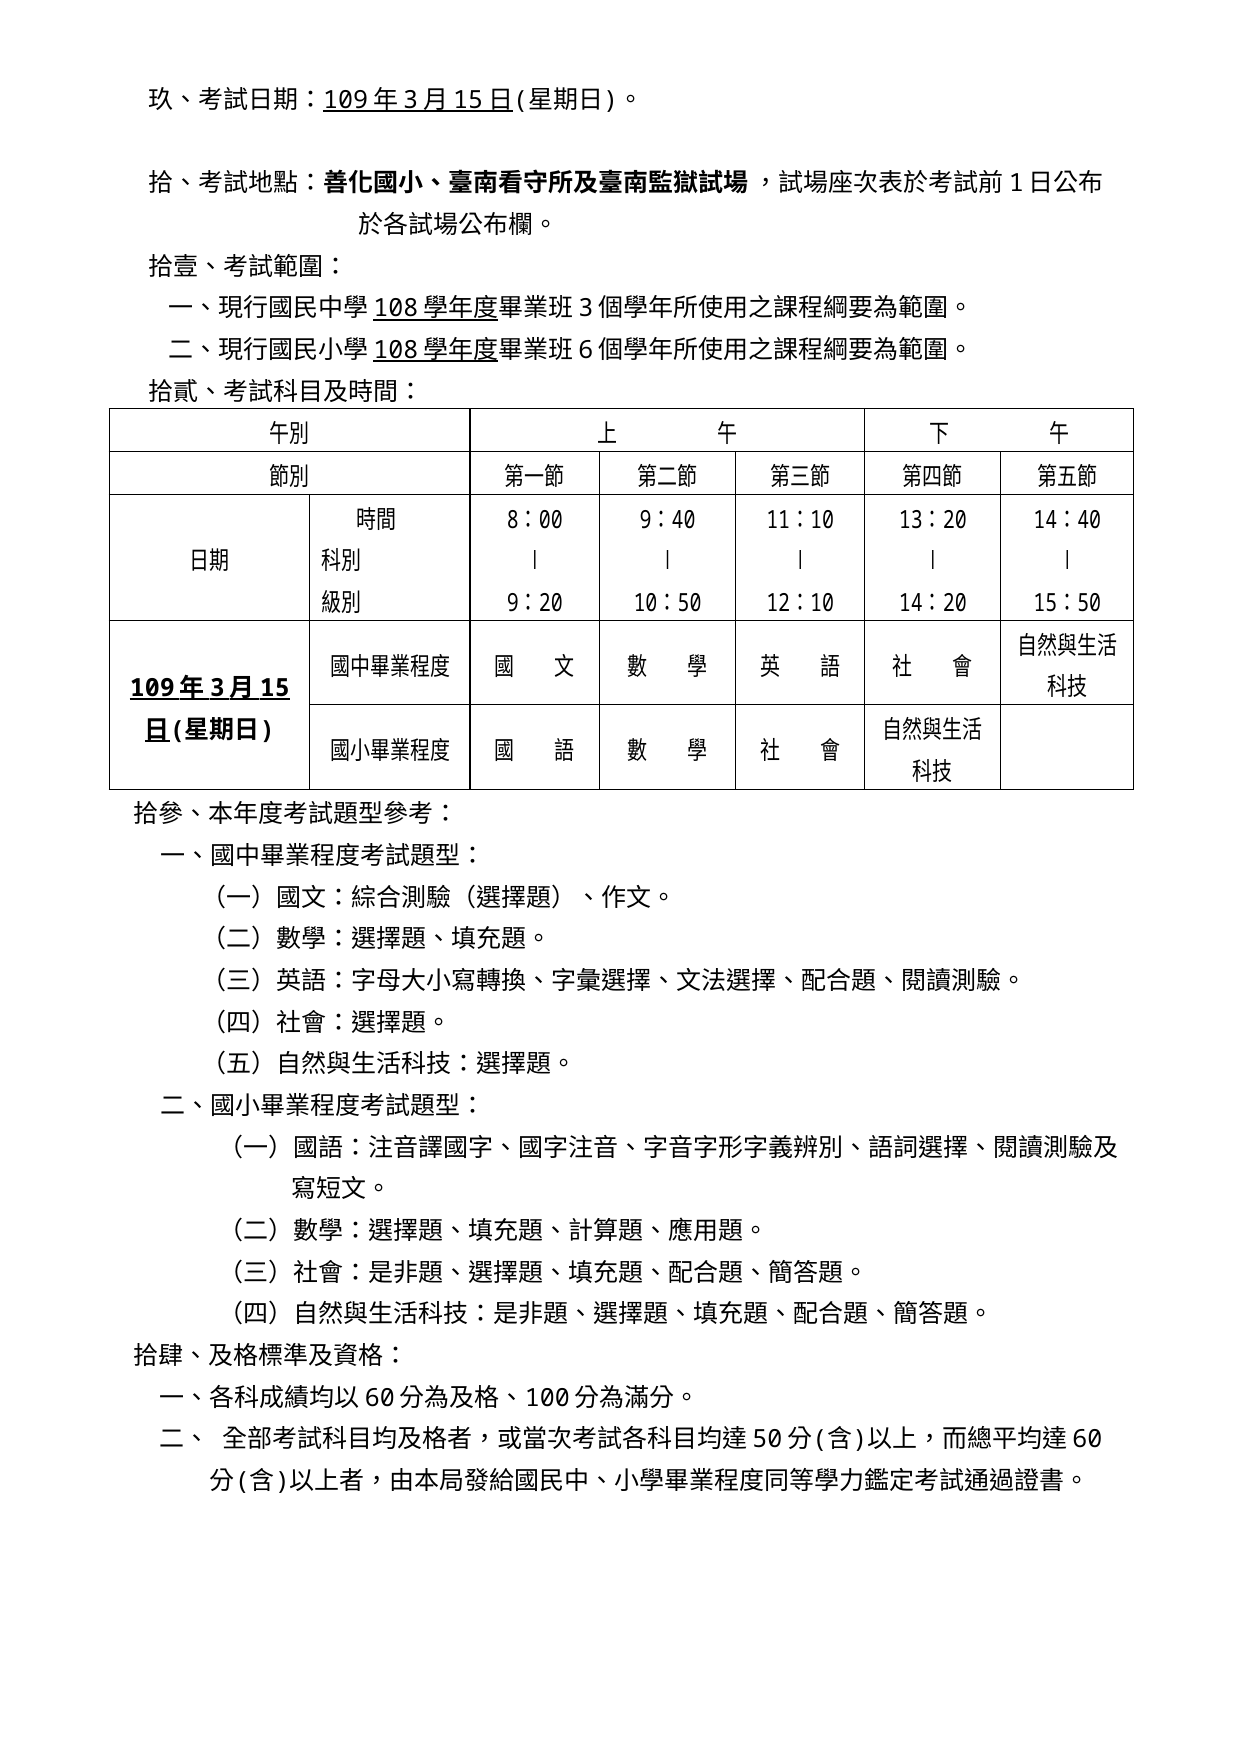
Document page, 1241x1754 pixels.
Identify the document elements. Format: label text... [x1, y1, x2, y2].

table_cell [1001, 705, 1133, 788]
table_cell 社 會 [736, 705, 864, 788]
text （三）社會：是非題、選擇題、填充題、配合題、簡答題。 [118, 1248, 1122, 1289]
text 拾肆、及格標準及資格： [118, 1331, 1122, 1373]
table_cell 8：00 ∣ 9：20 [471, 495, 599, 620]
text 拾、考試地點：善化國小、臺南看守所及臺南監獄試場 ，試場座次表於考試前1日公布 [118, 158, 1122, 200]
table_header 下 午 [865, 409, 1133, 451]
text 拾貳、考試科目及時間： [118, 367, 1122, 408]
table_cell 國 文 [471, 621, 599, 704]
table_header 上 午 [471, 409, 864, 451]
table_cell 109年3月15日(星期日) [110, 621, 309, 788]
text （三）英語：字母大小寫轉換、字彙選擇、文法選擇、配合題、閱讀測驗。 [201, 956, 1122, 998]
table_cell 時間 科別 級別 [310, 495, 469, 620]
table_cell 第三節 [736, 452, 864, 494]
table_cell 國中畢業程度 [310, 621, 469, 704]
text （一）國語：注音譯國字、國字注音、字音字形字義辨別、語詞選擇、閱讀測驗及寫短文。 [218, 1123, 1122, 1206]
table_header 午別 [110, 409, 469, 451]
table_cell 14：40 ∣ 15：50 [1001, 495, 1133, 620]
table_cell 第一節 [471, 452, 599, 494]
text 一、現行國民中學108學年度畢業班3個學年所使用之課程綱要為範圍。 [168, 283, 1122, 325]
table_cell 節別 [110, 452, 469, 494]
text （五）自然與生活科技：選擇題。 [201, 1039, 1122, 1081]
table_cell 13：20 ∣ 14：20 [865, 495, 1000, 620]
table_cell 自然與生活科技 [865, 705, 1000, 788]
text 二、國小畢業程度考試題型： [160, 1081, 1122, 1123]
table_cell 9：40 ∣ 10：50 [600, 495, 735, 620]
table_cell 日期 [110, 495, 309, 620]
text 拾壹、考試範圍： [118, 242, 1122, 283]
text （二）數學：選擇題、填充題、計算題、應用題。 [118, 1206, 1122, 1248]
text 拾參、本年度考試題型參考： [118, 790, 1122, 831]
table_cell 11：10 ∣ 12：10 [736, 495, 864, 620]
text 於各試場公布欄。 [118, 200, 1122, 242]
text 二、現行國民小學108學年度畢業班6個學年所使用之課程綱要為範圍。 [168, 325, 1122, 367]
table_cell 數 學 [600, 705, 735, 788]
text 玖、考試日期：109年3月15日(星期日)。 [133, 75, 1122, 117]
text （一）國文：綜合測驗（選擇題）、作文。 [201, 873, 1122, 914]
text （二）數學：選擇題、填充題。 [201, 914, 1122, 956]
table_cell 國小畢業程度 [310, 705, 469, 788]
text （四）社會：選擇題。 [201, 998, 1122, 1039]
table_cell 國 語 [471, 705, 599, 788]
table_cell 社 會 [865, 621, 1000, 704]
table_cell 第四節 [865, 452, 1000, 494]
text 一、各科成績均以60分為及格、100分為滿分。 [159, 1373, 1122, 1414]
table_cell 數 學 [600, 621, 735, 704]
table_cell 自然與生活科技 [1001, 621, 1133, 704]
text 二、 全部考試科目均及格者，或當次考試各科目均達50分(含)以上，而總平均達60分(含)以上者，由本局發給國民中、小學畢業程度同等學力鑑定考試通過證書。 [159, 1414, 1122, 1498]
table_cell 英 語 [736, 621, 864, 704]
text （四）自然與生活科技：是非題、選擇題、填充題、配合題、簡答題。 [118, 1289, 1122, 1331]
table_cell 第二節 [600, 452, 735, 494]
table_cell 第五節 [1001, 452, 1133, 494]
text 一、國中畢業程度考試題型： [160, 831, 1122, 873]
